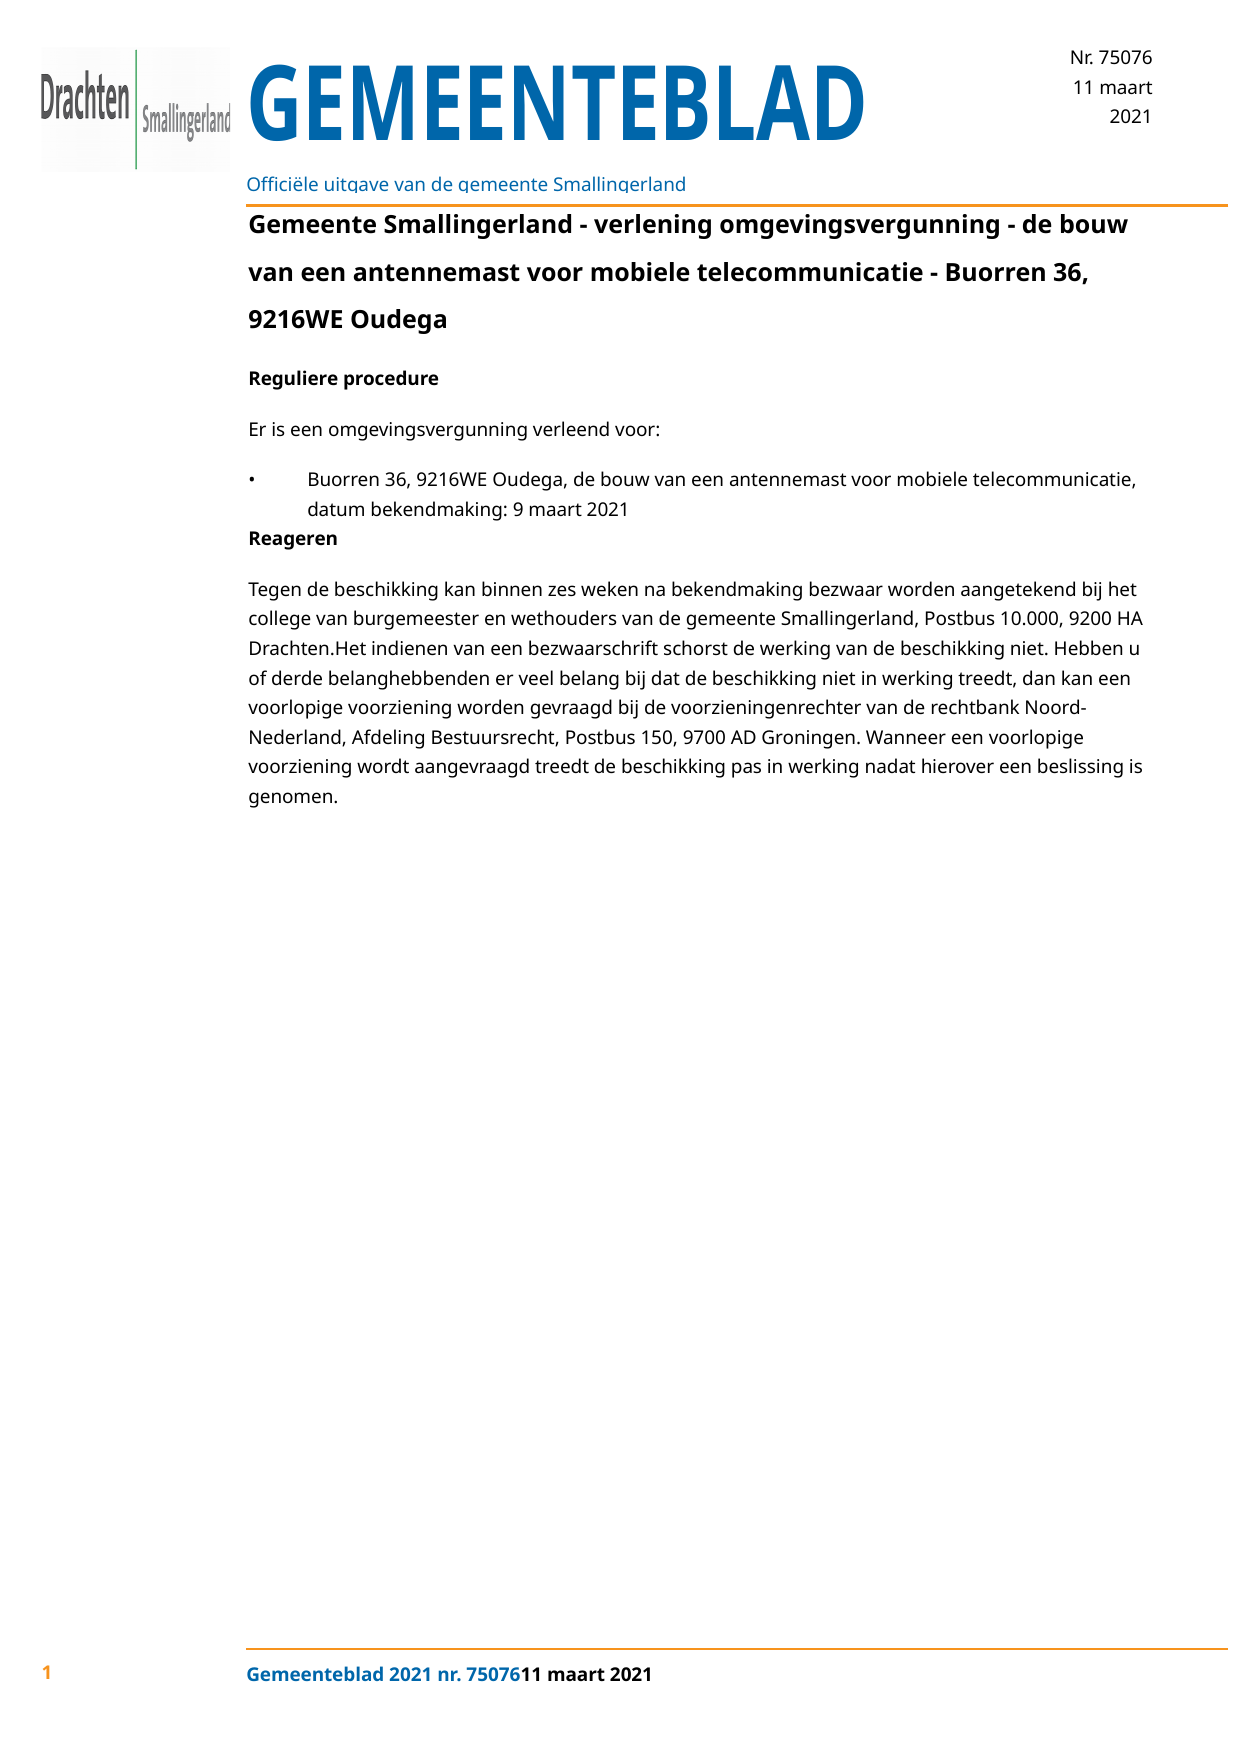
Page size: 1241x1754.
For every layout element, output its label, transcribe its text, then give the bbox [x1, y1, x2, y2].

text Er is een omgevingsvergunning verleend voor: [248, 416, 1152, 442]
list Buorren 36, 9216WE Oudega, de bouw van een antennemast voor mobiele telecommunicatie, datum bekendmaking: 9 maart 2021 [248, 466, 1152, 522]
picture [41, 47, 231, 172]
text Gemeente Smallingerland - verlening omgevingsvergunning - de bouw van een antennemast voor mobiele telecommunicatie - Buorren 36, 9216WE Oudega [248, 207, 1152, 336]
text Reageren [248, 526, 1152, 551]
text Reguliere procedure [248, 366, 1152, 391]
text Tegen de beschikking kan binnen zes weken na bekendmaking bezwaar worden aangetekend bij het college van burgemeester en wethouders van de gemeente Smallingerland, Postbus 10.000, 9200 HA Drachten.Het indienen van een bezwaarschrift schorst de werking van de beschikking niet. Hebben u of derde belanghebbenden er veel belang bij dat de beschikking niet in werking treedt, dan kan een voorlopige voorziening worden gevraagd bij de voorzieningenrechter van de rechtbank Noord-Nederland, Afdeling Bestuursrecht, Postbus 150, 9700 AD Groningen. Wanneer een voorlopige voorziening wordt aangevraagd treedt de beschikking pas in werking nadat hierover een beslissing is genomen. [248, 576, 1152, 809]
